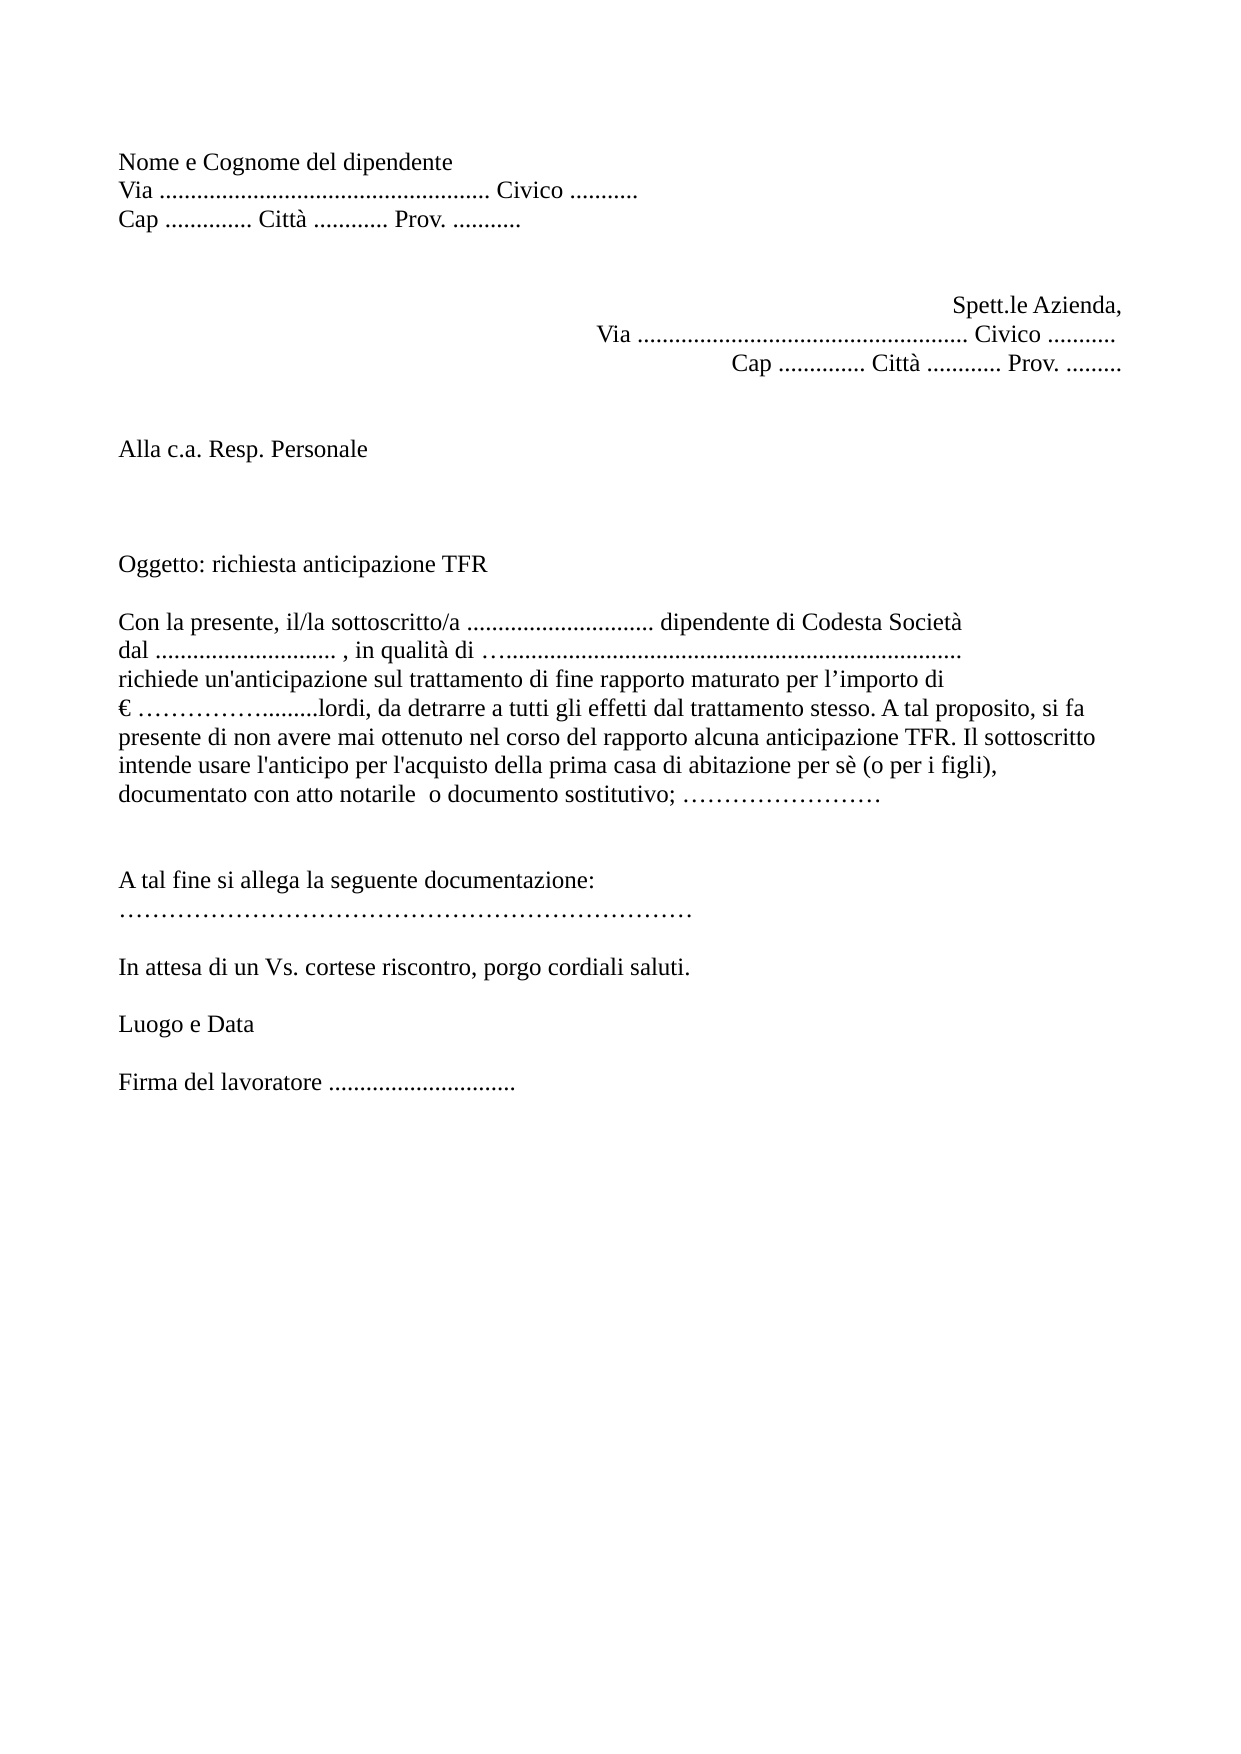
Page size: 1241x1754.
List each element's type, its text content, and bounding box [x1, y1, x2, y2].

text Firma del lavoratore .............................. [118, 1067, 1122, 1096]
text richiede un'anticipazione sul trattamento di fine rapporto maturato per l’importo di [118, 664, 1122, 693]
text € …………….........lordi, da detrarre a tutti gli effetti dal trattamento stesso. A tal proposito, si fa presente di non avere mai ottenuto nel corso del rapporto alcuna anticipazione TFR. Il sottoscritto intende usare l'anticipo per l'acquisto della prima casa di abitazione per sè (o per i figli), documentato con atto notarile o documento sostitutivo; …………………… A tal fine si allega la seguente documentazione: …………………………………………………………… In attesa di un Vs. cortese riscontro, porgo cordiali saluti. Luogo e Data [118, 693, 1122, 1038]
text Nome e Cognome del dipendente Via ..................................................... Civico ........... Cap .............. Città ............ Prov. ........... [118, 118, 1122, 262]
text Spett.le Azienda, Via ..................................................... Civico ........... Cap .............. Città ............ Prov. ......... [118, 291, 1122, 434]
text Alla c.a. Resp. Personale Oggetto: richiesta anticipazione TFR Con la presente, il/la sottoscritto/a .............................. dipendente di Codesta Società dal ............................. , in qualità di …......................................................................... [118, 434, 1122, 664]
